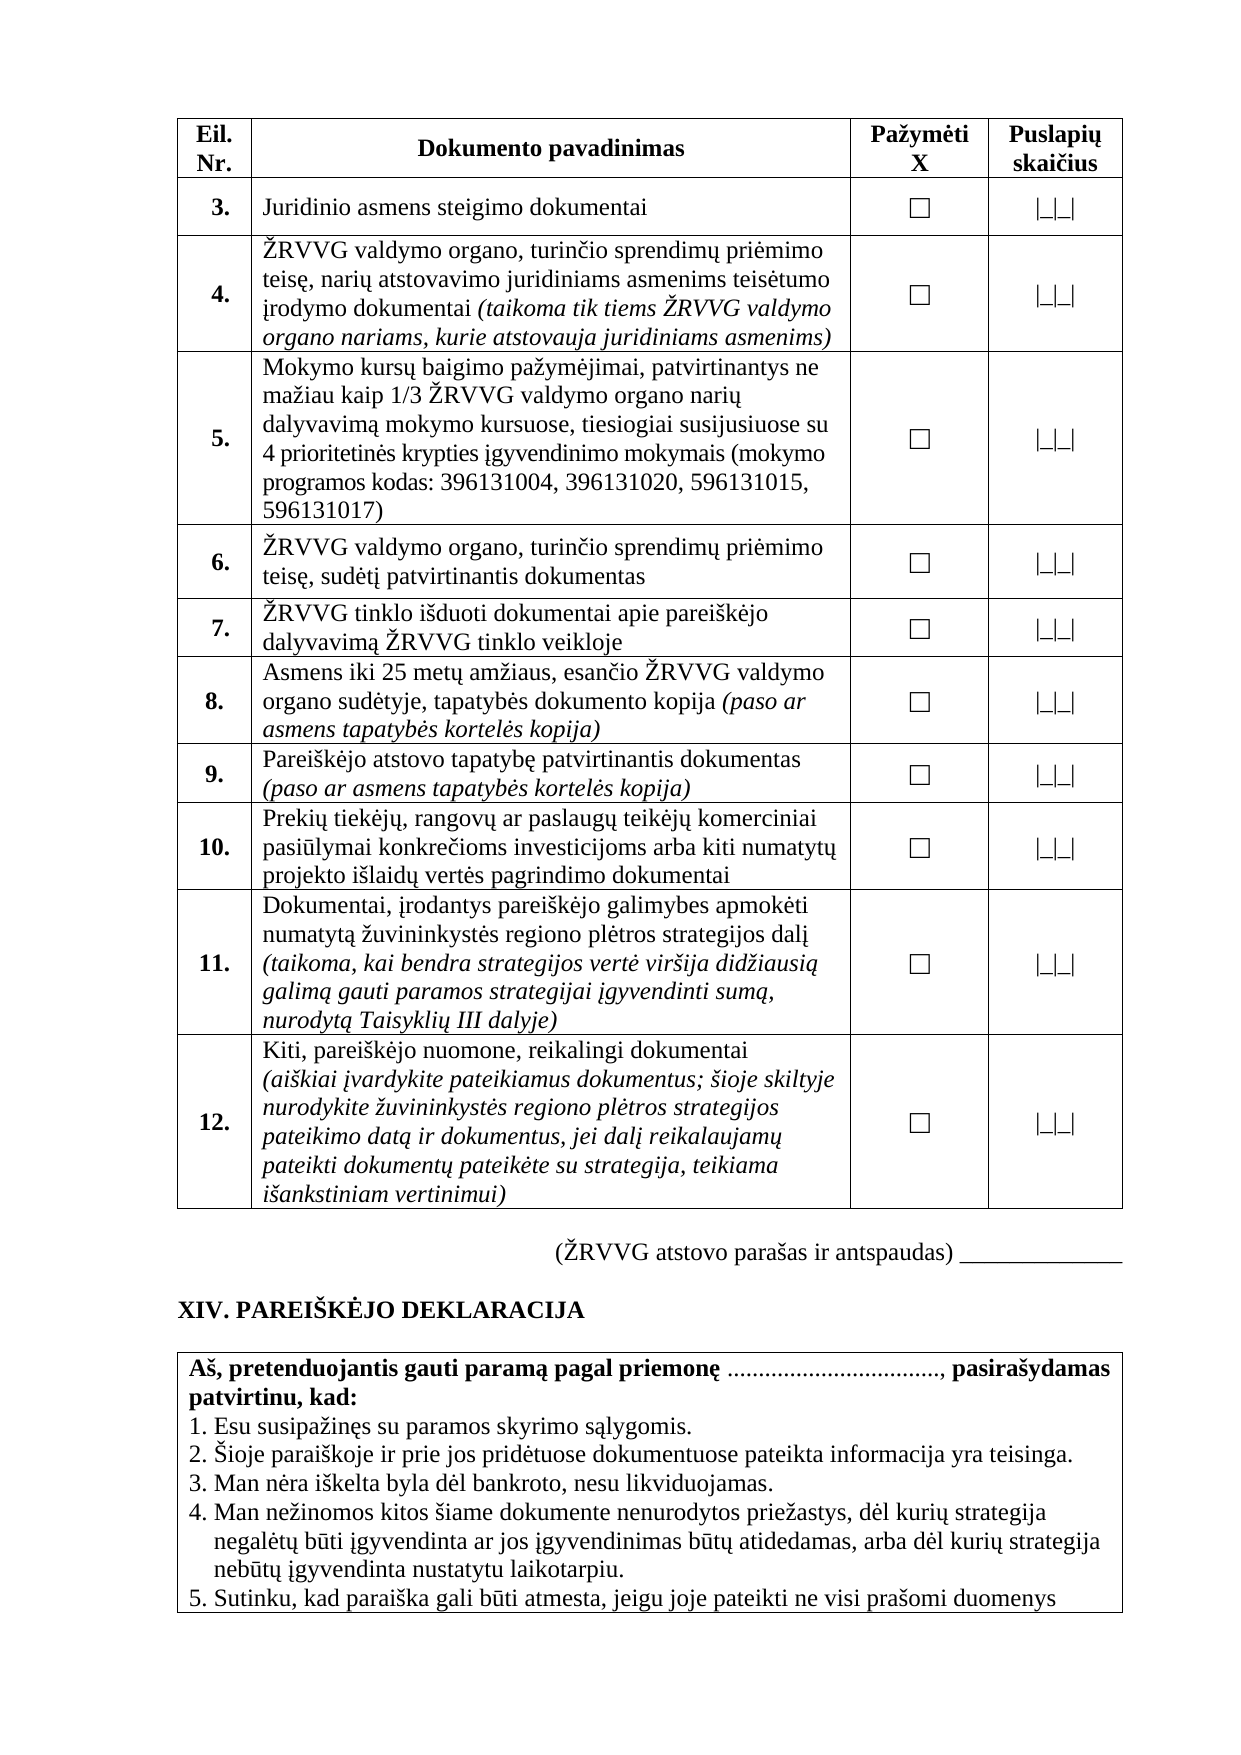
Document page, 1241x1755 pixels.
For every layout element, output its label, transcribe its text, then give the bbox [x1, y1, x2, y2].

table_header Dokumento pavadinimas [252, 119, 850, 177]
table_cell ŽRVVG valdymo organo, turinčio sprendimų priėmimo teisę, sudėtį patvirtinantis dokumentas [252, 525, 850, 597]
table_cell |_|_| [989, 890, 1122, 1034]
table_header Eil. Nr. [178, 119, 251, 177]
table_cell □ [851, 599, 988, 656]
table_cell 3. [178, 178, 251, 234]
table_cell □ [851, 744, 988, 802]
table_cell Mokymo kursų baigimo pažymėjimai, patvirtinantys ne mažiau kaip 1/3 ŽRVVG valdymo organo narių dalyvavimą mokymo kursuose, tiesiogiai susijusiuose su 4 prioritetinės krypties įgyvendinimo mokymais (mokymo programos kodas: 396131004, 396131020, 596131015, 596131017) [252, 352, 850, 524]
table_cell □ [851, 236, 988, 351]
table_cell |_|_| [989, 352, 1122, 524]
table_cell |_|_| [989, 525, 1122, 597]
table_cell |_|_| [989, 1035, 1122, 1207]
table_cell ŽRVVG valdymo organo, turinčio sprendimų priėmimo teisę, narių atstovavimo juridiniams asmenims teisėtumo įrodymo dokumentai (taikoma tik tiems ŽRVVG valdymo organo nariams, kurie atstovauja juridiniams asmenims) [252, 236, 850, 351]
table_header Pažymėti X [851, 119, 988, 177]
table_cell Juridinio asmens steigimo dokumentai [252, 178, 850, 234]
table_cell |_|_| [989, 236, 1122, 351]
table_cell Kiti, pareiškėjo nuomone, reikalingi dokumentai (aiškiai įvardykite pateikiamus dokumentus; šioje skiltyje nurodykite žuvininkystės regiono plėtros strategijos pateikimo datą ir dokumentus, jei dalį reikalaujamų pateikti dokumentų pateikėte su strategija, teikiama išankstiniam vertinimui) [252, 1035, 850, 1207]
table_cell Prekių tiekėjų, rangovų ar paslaugų teikėjų komerciniai pasiūlymai konkrečioms investicijoms arba kiti numatytų projekto išlaidų vertės pagrindimo dokumentai [252, 803, 850, 889]
table_cell □ [851, 352, 988, 524]
table_header Aš, pretenduojantis gauti paramą pagal priemonę .................................., pasirašydamas patvirtinu, kad: 1. Esu susipažinęs su paramos skyrimo sąlygomis. 2. Šioje paraiškoje ir prie jos pridėtuose dokumentuose pateikta informacija yra teisinga. 3. Man nėra iškelta byla dėl bankroto, nesu likviduojamas. 4. Man nežinomos kitos šiame dokumente nenurodytos priežastys, dėl kurių strategija negalėtų būti įgyvendinta ar jos įgyvendinimas būtų atidedamas, arba dėl kurių strategija nebūtų įgyvendinta nustatytu laikotarpiu. 5. Sutinku, kad paraiška gali būti atmesta, jeigu joje pateikti ne visi prašomi duomenys [178, 1353, 1122, 1612]
table_cell |_|_| [989, 657, 1122, 743]
table_cell 9. [178, 744, 251, 802]
table_cell 11. [178, 890, 251, 1034]
table_header Puslapių skaičius [989, 119, 1122, 177]
table_cell □ [851, 657, 988, 743]
text XIV. PAREIŠKĖJO DEKLARACIJA [177, 1295, 1122, 1323]
table_cell Asmens iki 25 metų amžiaus, esančio ŽRVVG valdymo organo sudėtyje, tapatybės dokumento kopija (paso ar asmens tapatybės kortelės kopija) [252, 657, 850, 743]
table_cell □ [851, 525, 988, 597]
table_cell |_|_| [989, 599, 1122, 656]
table_cell 5. [178, 352, 251, 524]
table_cell |_|_| [989, 803, 1122, 889]
text (ŽRVVG atstovo parašas ir antspaudas) _____________ [177, 1237, 1122, 1266]
table_cell 6. [178, 525, 251, 597]
table_cell □ [851, 803, 988, 889]
table_cell 8. [178, 657, 251, 743]
table_cell □ [851, 890, 988, 1034]
table_cell 4. [178, 236, 251, 351]
table_cell □ [851, 1035, 988, 1207]
table_cell 12. [178, 1035, 251, 1207]
table_cell ŽRVVG tinklo išduoti dokumentai apie pareiškėjo dalyvavimą ŽRVVG tinklo veikloje [252, 599, 850, 656]
table_cell Dokumentai, įrodantys pareiškėjo galimybes apmokėti numatytą žuvininkystės regiono plėtros strategijos dalį (taikoma, kai bendra strategijos vertė viršija didžiausią galimą gauti paramos strategijai įgyvendinti sumą, nurodytą Taisyklių III dalyje) [252, 890, 850, 1034]
table_cell |_|_| [989, 744, 1122, 802]
table_cell |_|_| [989, 178, 1122, 234]
table_cell 10. [178, 803, 251, 889]
table_cell 7. [178, 599, 251, 656]
table_cell □ [851, 178, 988, 234]
table_cell Pareiškėjo atstovo tapatybę patvirtinantis dokumentas (paso ar asmens tapatybės kortelės kopija) [252, 744, 850, 802]
